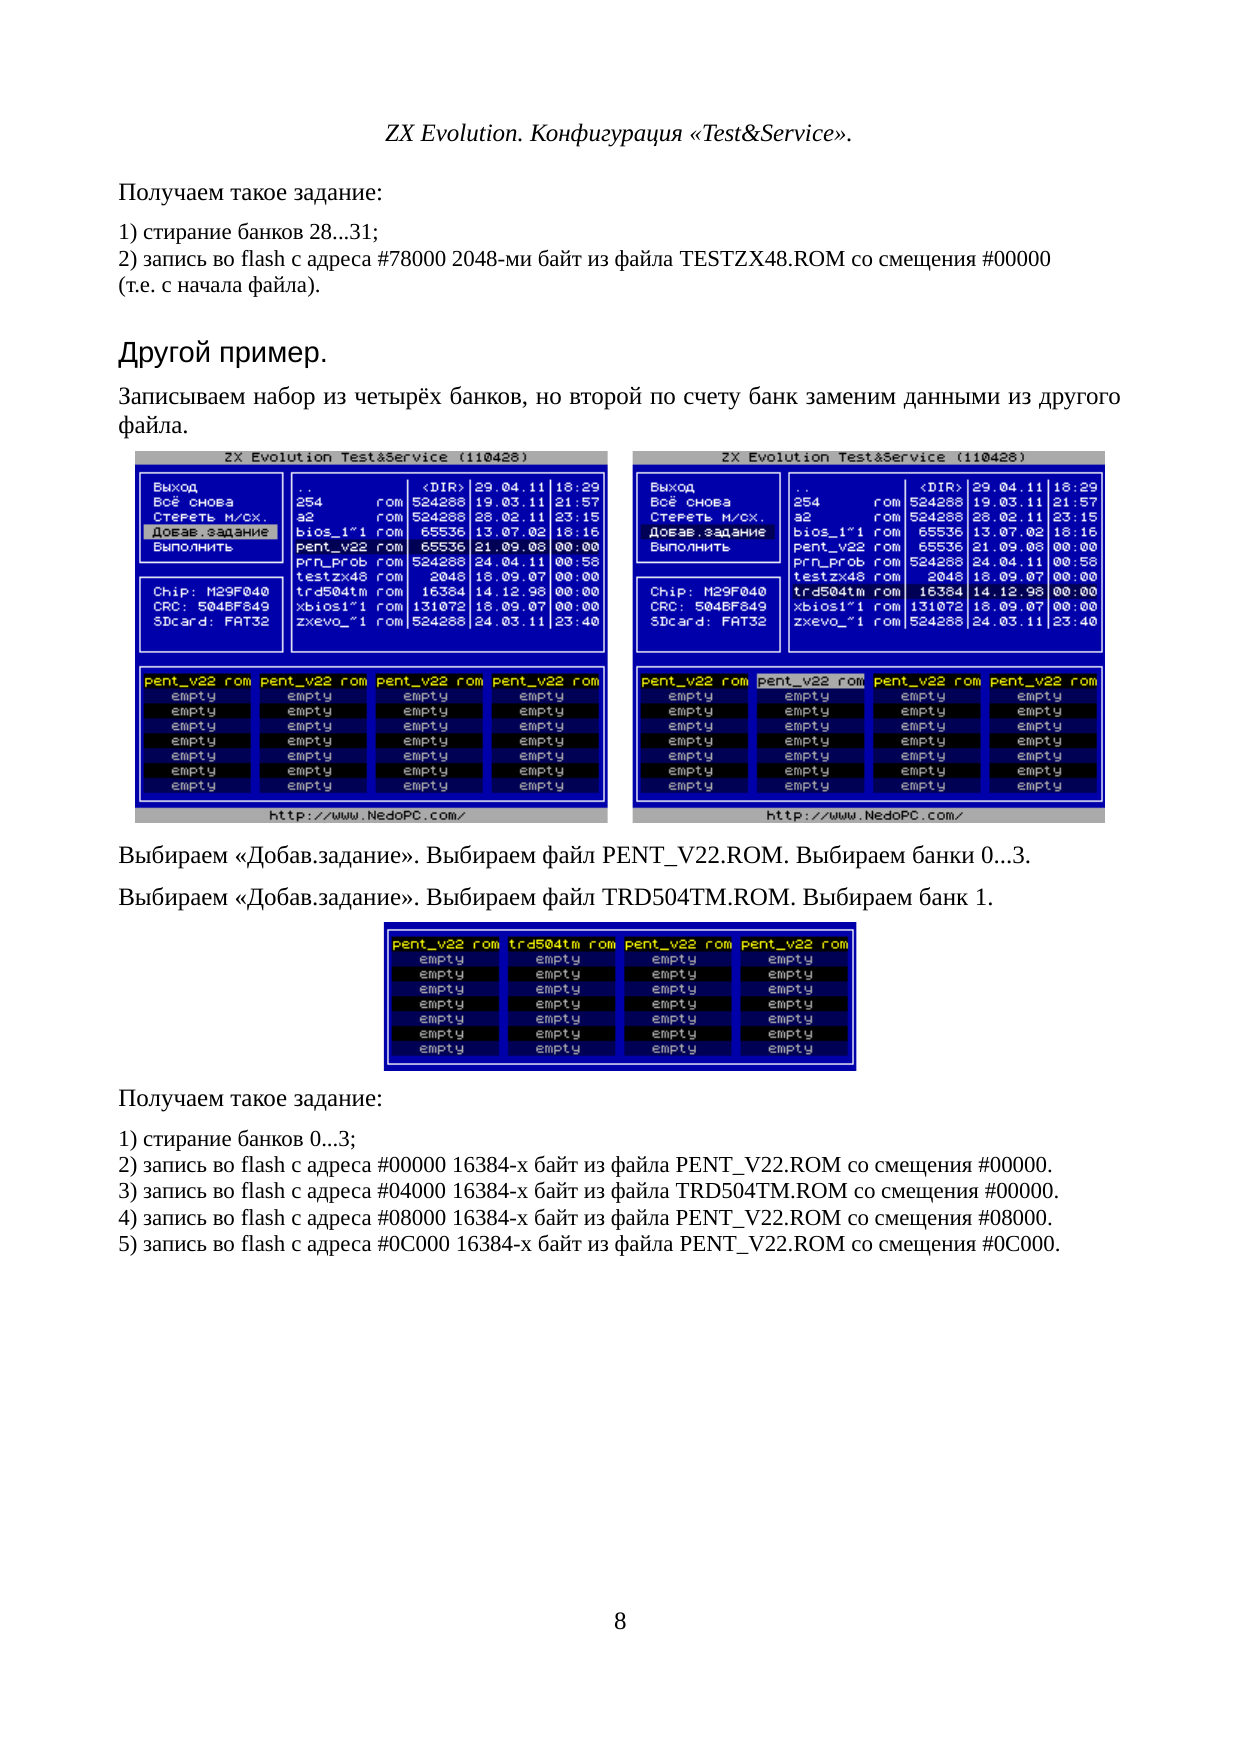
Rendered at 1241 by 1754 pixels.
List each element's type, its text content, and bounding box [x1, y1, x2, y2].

text Выбираем «Добав.задание». Выбираем файл PENT_V22.ROM. Выбираем банки 0...3. [118, 840, 1122, 869]
text Получаем такое задание: [118, 177, 1122, 206]
picture [383, 922, 857, 1071]
text Записываем набор из четырёх банков, но второй по счету банк заменим данными из другого файла. [118, 381, 1122, 438]
text Получаем такое задание: [118, 1083, 1122, 1112]
picture [135, 451, 608, 823]
title Другой пример. [118, 335, 1122, 368]
text Выбираем «Добав.задание». Выбираем файл TRD504TM.ROM. Выбираем банк 1. [118, 882, 1122, 910]
text 1) стирание банков 28...31; 2) запись во flash с адреса #78000 2048-ми байт из файла TESTZX48.ROM со смещения #00000 (т.е. с начала файла). [118, 218, 1122, 297]
picture [632, 451, 1105, 823]
text 1) стирание банков 0...3; 2) запись во flash с адреса #00000 16384-х байт из файла PENT_V22.ROM со смещения #00000. 3) запись во flash с адреса #04000 16384-х байт из файла TRD504TM.ROM со смещения #00000. 4) запись во flash с адреса #08000 16384-х байт из файла PENT_V22.ROM со смещения #08000. 5) запись во flash с адреса #0C000 16384-х байт из файла PENT_V22.ROM со смещения #0C000. [118, 1125, 1122, 1257]
